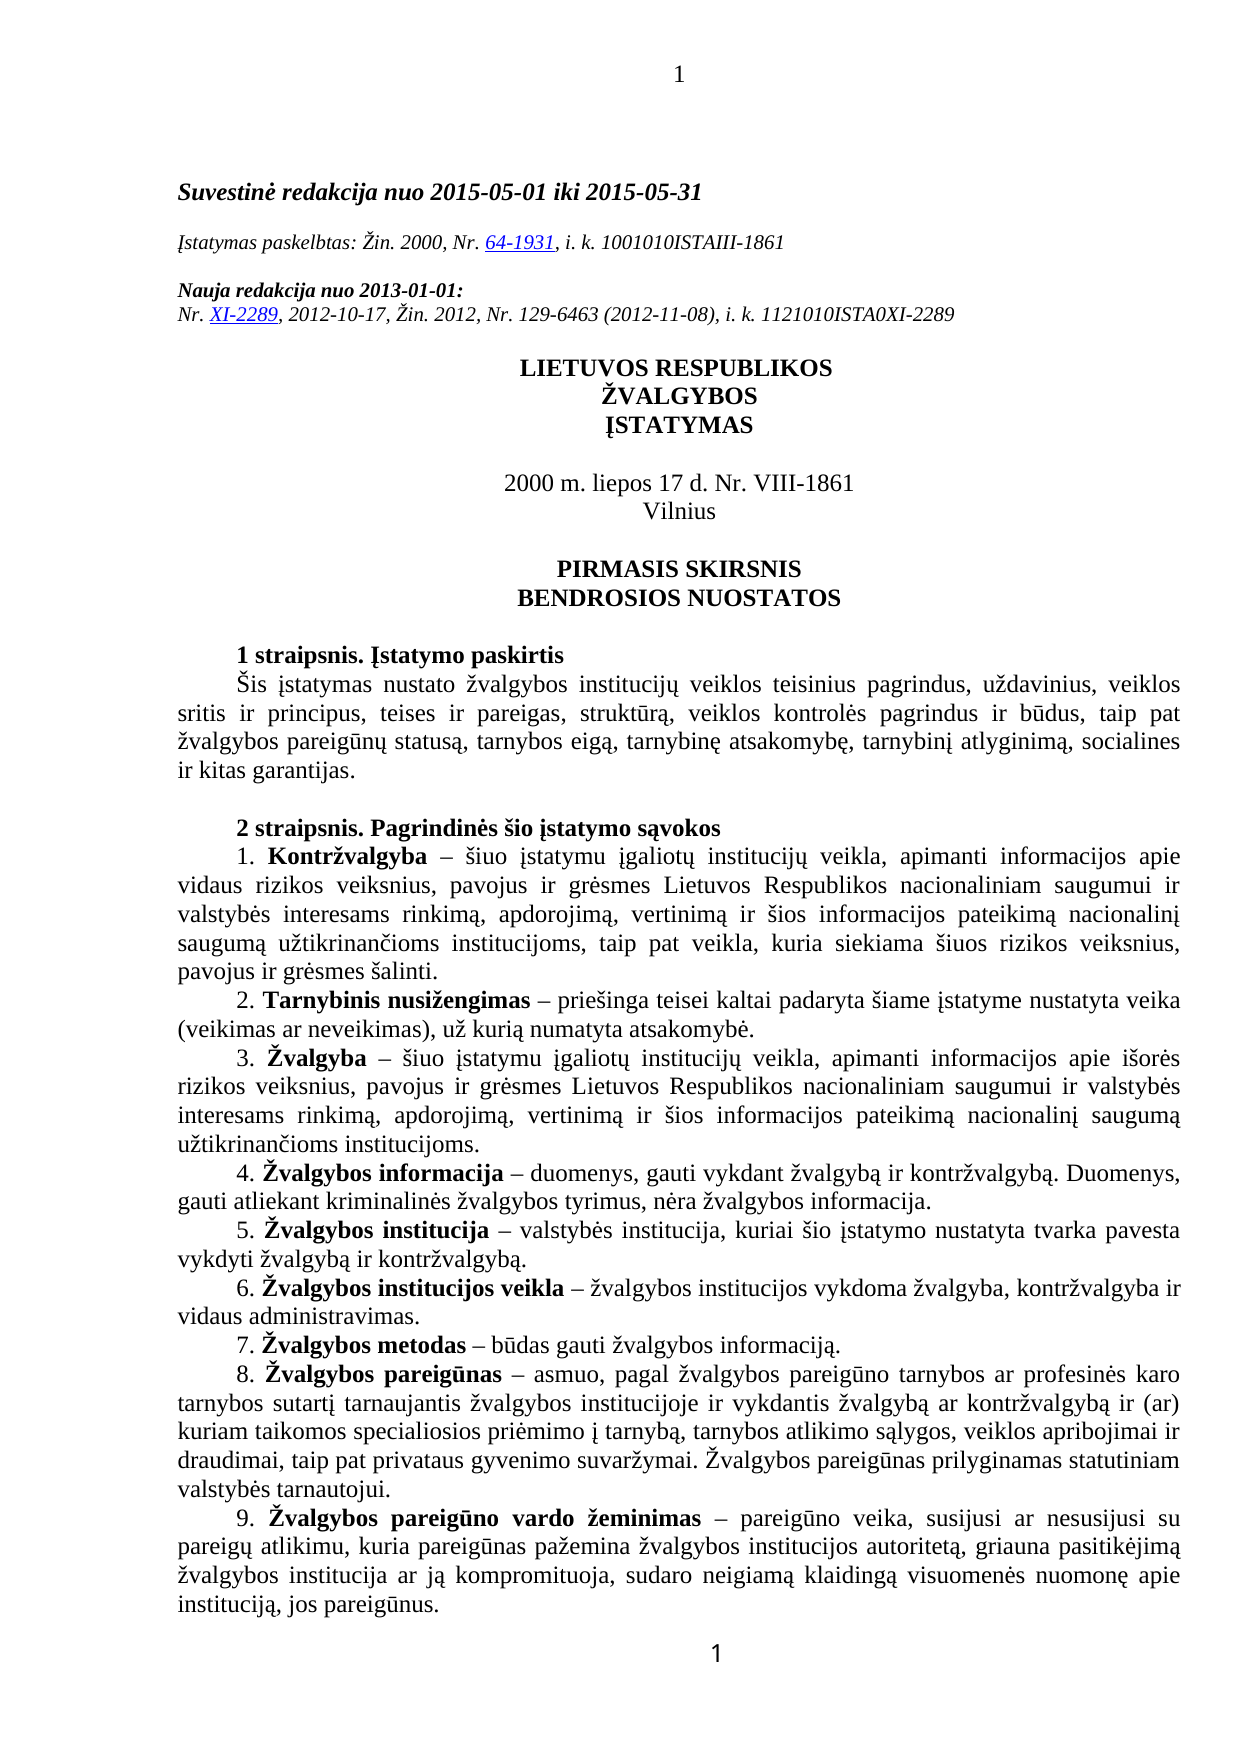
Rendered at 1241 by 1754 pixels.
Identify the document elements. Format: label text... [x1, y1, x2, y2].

text Nr. XI-2289, 2012-10-17, Žin. 2012, Nr. 129-6463 (2012-11-08), i. k. 1121010ISTA0XI-2289 [177, 302, 1181, 326]
text 3. Žvalgyba – šiuo įstatymu įgaliotų institucijų veikla, apimanti informacijos apie išorės rizikos veiksnius, pavojus ir grėsmes Lietuvos Respublikos nacionaliniam saugumui ir valstybės interesams rinkimą, apdorojimą, vertinimą ir šios informacijos pateikimą nacionalinį saugumą užtikrinančioms institucijoms. [177, 1043, 1181, 1158]
text 8. Žvalgybos pareigūnas – asmuo, pagal žvalgybos pareigūno tarnybos ar profesinės karo tarnybos sutartį tarnaujantis žvalgybos institucijoje ir vykdantis žvalgybą ar kontržvalgybą ir (ar) kuriam taikomos specialiosios priėmimo į tarnybą, tarnybos atlikimo sąlygos, veiklos apribojimai ir draudimai, taip pat privataus gyvenimo suvaržymai. Žvalgybos pareigūnas prilyginamas statutiniam valstybės tarnautojui. [177, 1359, 1181, 1503]
text 5. Žvalgybos institucija – valstybės institucija, kuriai šio įstatymo nustatyta tvarka pavesta vykdyti žvalgybą ir kontržvalgybą. [177, 1215, 1181, 1273]
text 7. Žvalgybos metodas – būdas gauti žvalgybos informaciją. [177, 1330, 1181, 1359]
text lietuvos Respublikos žvalgybos ĮSTATYMAS [177, 353, 1181, 468]
text 2000 m. liepos 17 d. Nr. VIII-1861 [177, 468, 1181, 496]
text 2. Tarnybinis nusižengimas – priešinga teisei kaltai padaryta šiame įstatyme nustatyta veika (veikimas ar neveikimas), už kurią numatyta atsakomybė. [177, 985, 1181, 1043]
text Nauja redakcija nuo 2013-01-01: [177, 278, 1181, 302]
text Suvestinė redakcija nuo 2015-05-01 iki 2015-05-31 [177, 177, 1181, 206]
text PIRMASIS SKIRSNIS [177, 554, 1181, 583]
text 1. Kontržvalgyba – šiuo įstatymu įgaliotų institucijų veikla, apimanti informacijos apie vidaus rizikos veiksnius, pavojus ir grėsmes Lietuvos Respublikos nacionaliniam saugumui ir valstybės interesams rinkimą, apdorojimą, vertinimą ir šios informacijos pateikimą nacionalinį saugumą užtikrinančioms institucijoms, taip pat veikla, kuria siekiama šiuos rizikos veiksnius, pavojus ir grėsmes šalinti. [177, 841, 1181, 985]
text 6. Žvalgybos institucijos veikla – žvalgybos institucijos vykdoma žvalgyba, kontržvalgyba ir vidaus administravimas. [177, 1273, 1181, 1330]
text Vilnius [177, 496, 1181, 525]
text 1 straipsnis. Įstatymo paskirtis [177, 640, 1181, 669]
text Įstatymas paskelbtas: Žin. 2000, Nr. 64-1931, i. k. 1001010ISTAIII-1861 [177, 230, 1181, 254]
text Šis įstatymas nustato žvalgybos institucijų veiklos teisinius pagrindus, uždavinius, veiklos sritis ir principus, teises ir pareigas, struktūrą, veiklos kontrolės pagrindus ir būdus, taip pat žvalgybos pareigūnų statusą, tarnybos eigą, tarnybinę atsakomybę, tarnybinį atlyginimą, socialines ir kitas garantijas. [177, 669, 1181, 784]
text BENDROSIOS NUOSTATOS [177, 583, 1181, 611]
text 4. Žvalgybos informacija – duomenys, gauti vykdant žvalgybą ir kontržvalgybą. Duomenys, gauti atliekant kriminalinės žvalgybos tyrimus, nėra žvalgybos informacija. [177, 1158, 1181, 1215]
text 9. Žvalgybos pareigūno vardo žeminimas – pareigūno veika, susijusi ar nesusijusi su pareigų atlikimu, kuria pareigūnas pažemina žvalgybos institucijos autoritetą, griauna pasitikėjimą žvalgybos institucija ar ją kompromituoja, sudaro neigiamą klaidingą visuomenės nuomonę apie instituciją, jos pareigūnus. [177, 1503, 1181, 1618]
text 2 straipsnis. Pagrindinės šio įstatymo sąvokos [177, 813, 1181, 841]
